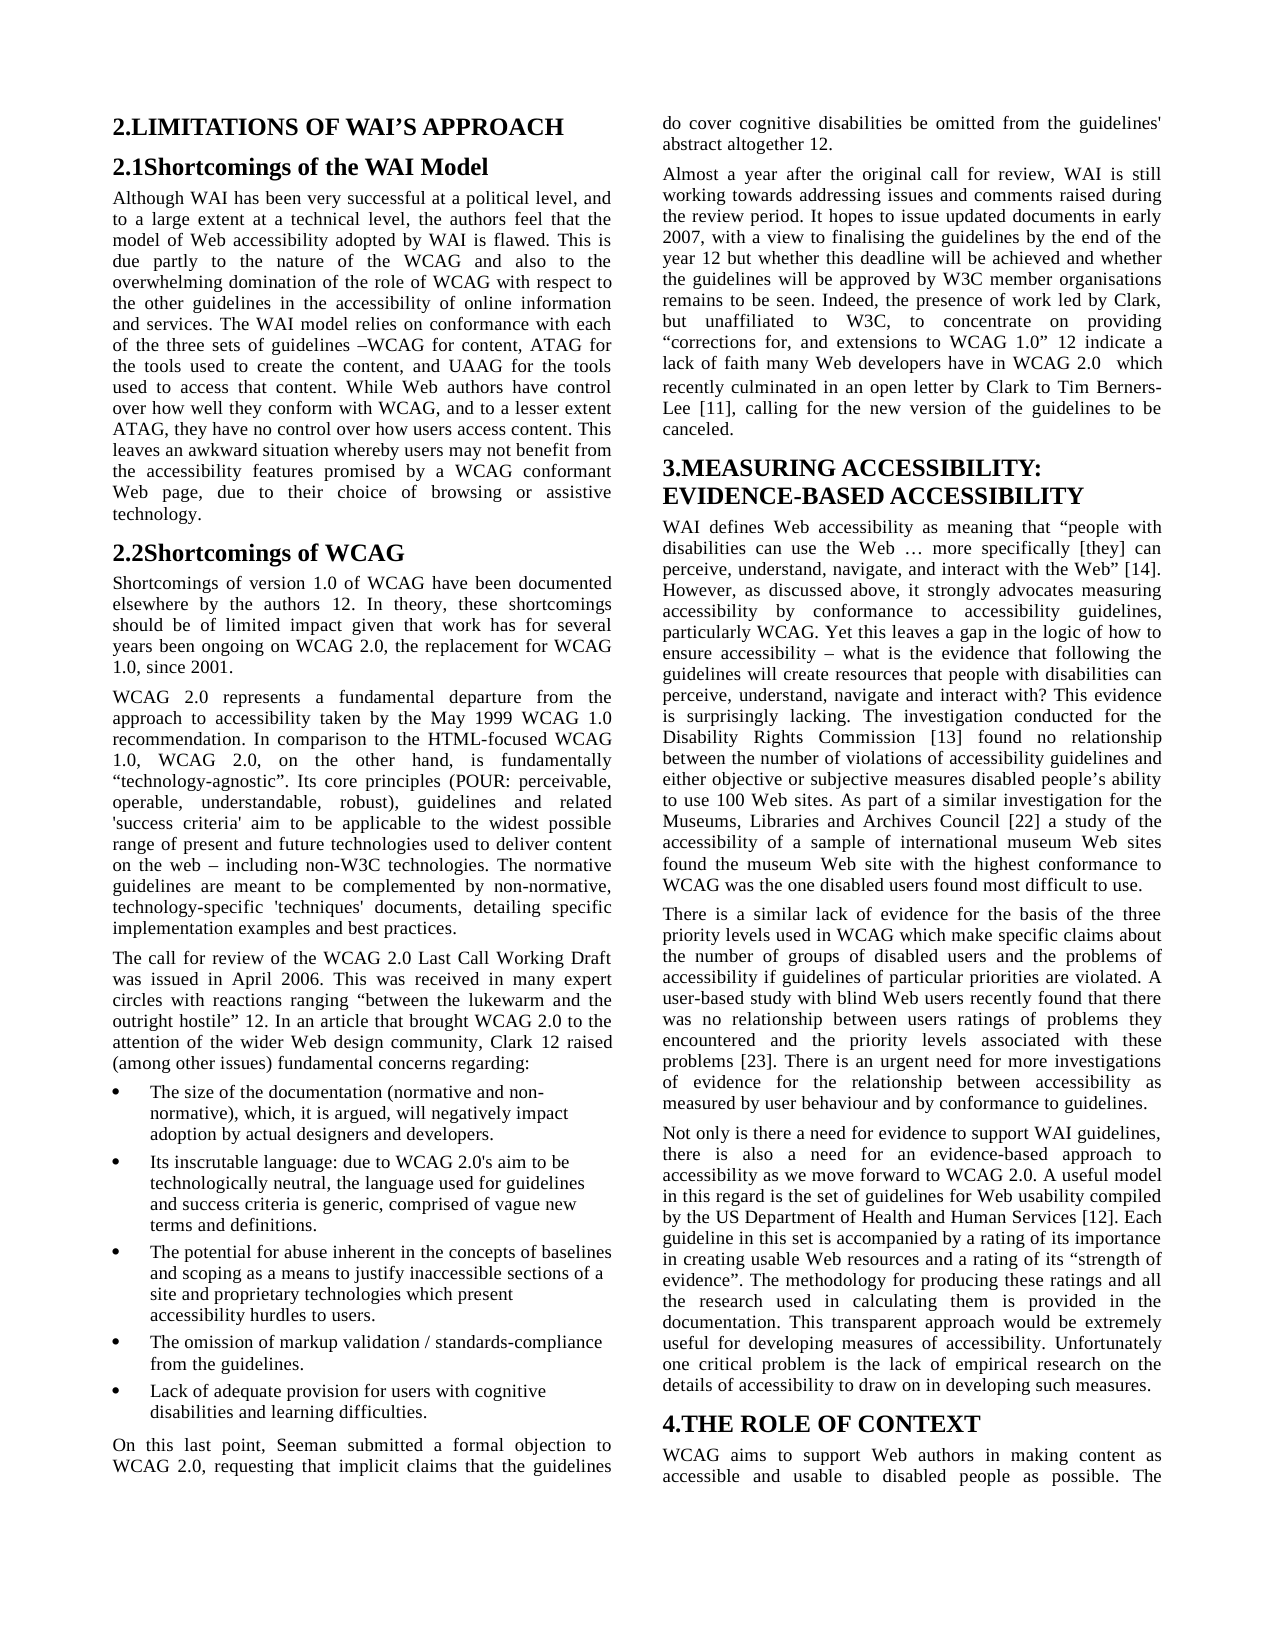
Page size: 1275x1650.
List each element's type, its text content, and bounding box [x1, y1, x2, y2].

text Although WAI has been very successful at a political level, and to a large extent at a technical level, the authors feel that the model of Web accessibility adopted by WAI is flawed. This is due partly to the nature of the WCAG and also to the overwhelming domination of the role of WCAG with respect to the other guidelines in the accessibility of online information and services. The WAI model relies on conformance with each of the three sets of guidelines –WCAG for content, ATAG for the tools used to create the content, and UAAG for the tools used to access that content. While Web authors have control over how well they conform with WCAG, and to a lesser extent ATAG, they have no control over how users access content. This leaves an awkward situation whereby users may not benefit from the accessibility features promised by a WCAG conformant Web page, due to their choice of browsing or assistive technology. [112, 187, 613, 524]
list Its inscrutable language: due to WCAG 2.0's aim to be technologically neutral, the language used for guidelines and success criteria is generic, comprised of vague new terms and definitions. [112, 1151, 613, 1235]
subtitle LIMITATIONS OF WAI’S APPROACH [112, 112, 613, 141]
list The size of the documentation (normative and non-normative), which, it is argued, will negatively impact adoption by actual designers and developers. [112, 1082, 613, 1145]
text WAI defines Web accessibility as meaning that “people with disabilities can use the Web … more specifically [they] can perceive, understand, navigate, and interact with the Web” [14]. However, as discussed above, it strongly advocates measuring accessibility by conformance to accessibility guidelines, particularly WCAG. Yet this leaves a gap in the logic of how to ensure accessibility – what is the evidence that following the guidelines will create resources that people with disabilities can perceive, understand, navigate and interact with? This evidence is surprisingly lacking. The investigation conducted for the Disability Rights Commission [13] found no relationship between the number of violations of accessibility guidelines and either objective or subjective measures disabled people’s ability to use 100 Web sites. As part of a similar investigation for the Museums, Libraries and Archives Council [22] a study of the accessibility of a sample of international museum Web sites found the museum Web site with the highest conformance to WCAG was the one disabled users found most difficult to use. [662, 516, 1163, 895]
text Not only is there a need for evidence to support WAI guidelines, there is also a need for an evidence-based approach to accessibility as we move forward to WCAG 2.0. A useful model in this regard is the set of guidelines for Web usability compiled by the US Department of Health and Human Services [12]. Each guideline in this set is accompanied by a rating of its importance in creating usable Web resources and a rating of its “strength of evidence”. The methodology for producing these ratings and all the research used in calculating them is provided in the documentation. This transparent approach would be extremely useful for developing measures of accessibility. Unfortunately one critical problem is the lack of empirical research on the details of accessibility to draw on in developing such measures. [662, 1122, 1163, 1396]
list The omission of markup validation / standards-compliance from the guidelines. [112, 1332, 613, 1374]
text On this last point, Seeman submitted a formal objection to WCAG 2.0, requesting that implicit claims that the guidelines [112, 1435, 613, 1477]
list Lack of adequate provision for users with cognitive disabilities and learning difficulties. [112, 1380, 613, 1422]
subtitle Shortcomings of WCAG [112, 538, 613, 567]
text Shortcomings of version 1.0 of WCAG have been documented elsewhere by the authors 12. In theory, these shortcomings should be of limited impact given that work has for several years been ongoing on WCAG 2.0, the replacement for WCAG 1.0, since 2001. [112, 573, 613, 678]
subtitle MEASURING ACCESSIBILITY: EVIDENCE-BASED ACCESSIBILITY [662, 454, 1163, 510]
text There is a similar lack of evidence for the basis of the three priority levels used in WCAG which make specific claims about the number of groups of disabled users and the problems of accessibility if guidelines of particular priorities are violated. A user-based study with blind Web users recently found that there was no relationship between users ratings of problems they encountered and the priority levels associated with these problems [23]. There is an urgent need for more investigations of evidence for the relationship between accessibility as measured by user behaviour and by conformance to guidelines. [662, 903, 1163, 1114]
text WCAG aims to support Web authors in making content as accessible and usable to disabled people as possible. The [662, 1444, 1163, 1487]
text WCAG 2.0 represents a fundamental departure from the approach to accessibility taken by the May 1999 WCAG 1.0 recommendation. In comparison to the HTML-focused WCAG 1.0, WCAG 2.0, on the other hand, is fundamentally “technology-agnostic”. Its core principles (POUR: perceivable, operable, understandable, robust), guidelines and related 'success criteria' aim to be applicable to the widest possible range of present and future technologies used to deliver content on the web – including non-W3C technologies. The normative guidelines are meant to be complemented by non-normative, technology-specific 'techniques' documents, detailing specific implementation examples and best practices. [112, 686, 613, 939]
text The call for review of the WCAG 2.0 Last Call Working Draft was issued in April 2006. This was received in many expert circles with reactions ranging “between the lukewarm and the outright hostile” 12. In an article that brought WCAG 2.0 to the attention of the wider Web design community, Clark 12 raised (among other issues) fundamental concerns regarding: [112, 947, 613, 1073]
subtitle THE ROLE OF CONTEXT [662, 1410, 1163, 1438]
list The potential for abuse inherent in the concepts of baselines and scoping as a means to justify inaccessible sections of a site and proprietary technologies which present accessibility hurdles to users. [112, 1242, 613, 1326]
text Almost a year after the original call for review, WAI is still working towards addressing issues and comments raised during the review period. It hopes to issue updated documents in early 2007, with a view to finalising the guidelines by the end of the year 12 but whether this deadline will be achieved and whether the guidelines will be approved by W3C member organisations remains to be seen. Indeed, the presence of work led by Clark, but unaffiliated to W3C, to concentrate on providing “corrections for, and extensions to WCAG 1.0” 12 indicate a lack of faith many Web developers have in WCAG 2.0 which recently culminated in an open letter by Clark to Tim Berners-Lee [11], calling for the new version of the guidelines to be canceled. [662, 163, 1163, 439]
subtitle Shortcomings of the WAI Model [112, 153, 613, 181]
text do cover cognitive disabilities be omitted from the guidelines' abstract altogether 12. [662, 112, 1163, 154]
